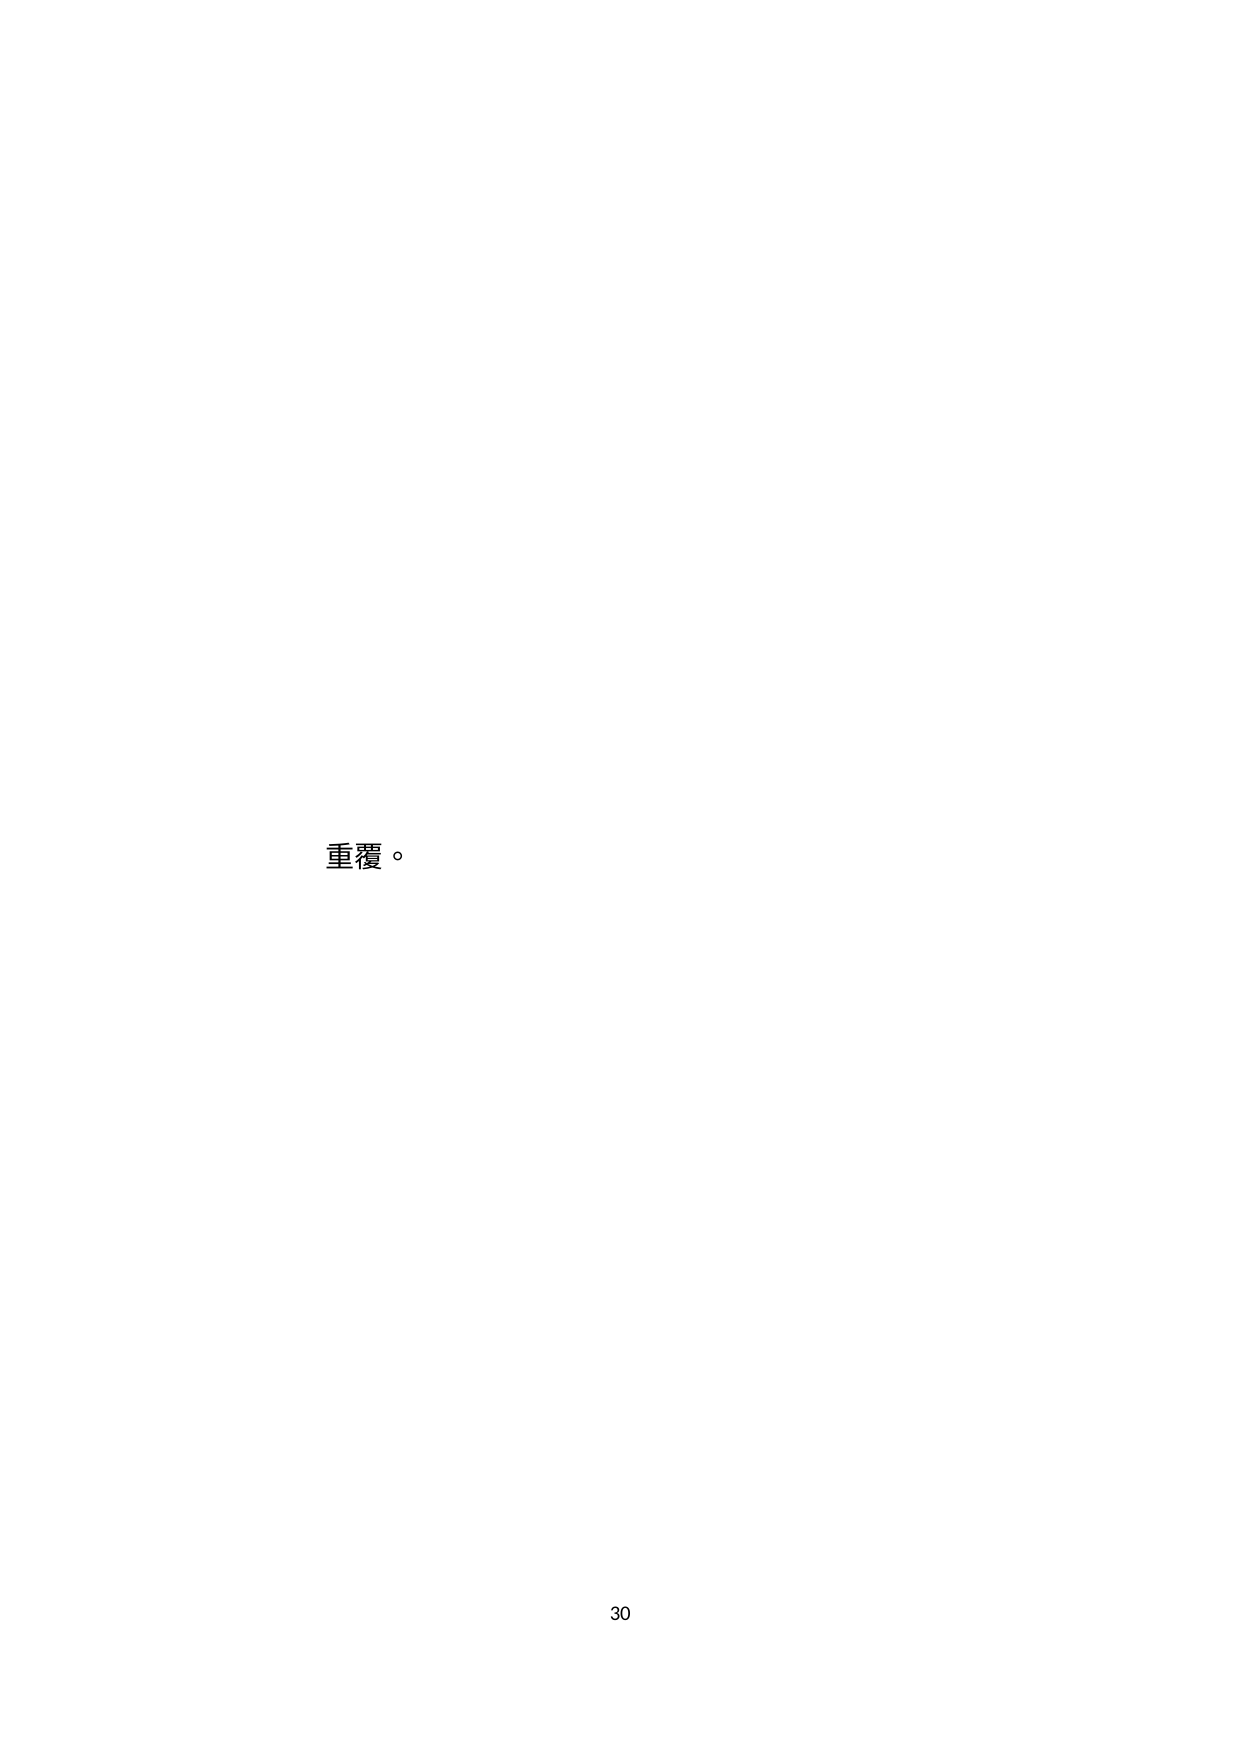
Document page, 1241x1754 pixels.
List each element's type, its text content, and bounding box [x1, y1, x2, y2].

text 重覆。 [237, 813, 1053, 875]
